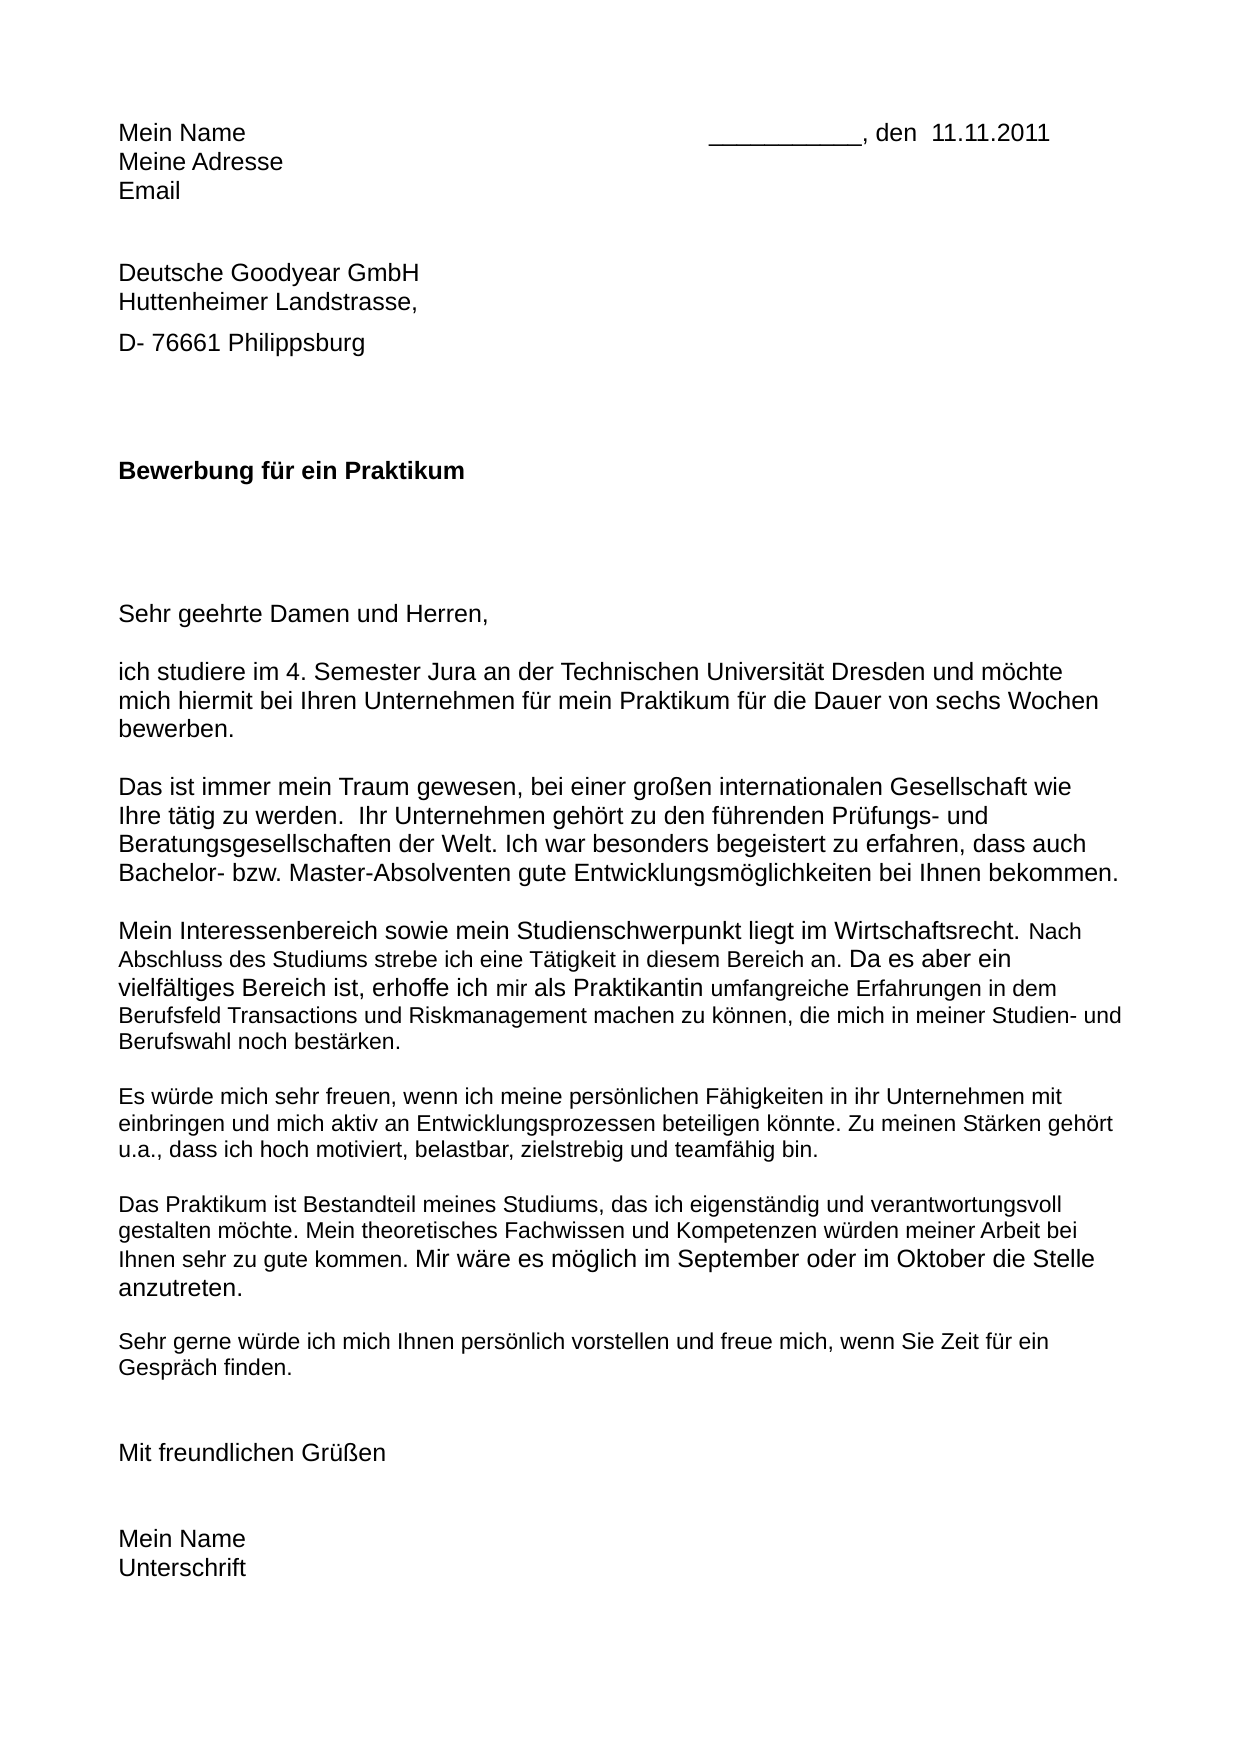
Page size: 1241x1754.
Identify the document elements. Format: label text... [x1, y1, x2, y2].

text Bewerbung für ein Praktikum [118, 398, 1122, 542]
text Unterschrift [118, 1553, 1122, 1582]
text Mit freundlichen Grüßen [118, 1409, 1122, 1467]
text Mein Interessenbereich sowie mein Studienschwerpunkt liegt im Wirtschaftsrecht. Nach Abschluss des Studiums strebe ich eine Tätigkeit in diesem Bereich an. Da es aber ein vielfältiges Bereich ist, erhoffe ich mir als Praktikantin umfangreiche Erfahrungen in dem Berufsfeld Transactions und Riskmanagement machen zu können, die mich in meiner Studien- und Berufswahl noch bestärken. [118, 916, 1122, 1054]
text Deutsche Goodyear GmbH Huttenheimer Landstrasse, [118, 258, 1122, 316]
text D- 76661 Philippsburg [118, 328, 1122, 357]
text Es würde mich sehr freuen, wenn ich meine persönlichen Fähigkeiten in ihr Unternehmen mit einbringen und mich aktiv an Entwicklungsprozessen beteiligen könnte. Zu meinen Stärken gehört u.a., dass ich hoch motiviert, belastbar, zielstrebig und teamfähig bin. Das Praktikum ist Bestandteil meines Studiums, das ich eigenständig und verantwortungsvoll gestalten möchte. Mein theoretisches Fachwissen und Kompetenzen würden meiner Arbeit bei Ihnen sehr zu gute kommen. Mir wäre es möglich im September oder im Oktober die Stelle anzutreten. [118, 1054, 1122, 1301]
text Das ist immer mein Traum gewesen, bei einer großen internationalen Gesellschaft wie Ihre tätig zu werden. Ihr Unternehmen gehört zu den führenden Prüfungs- und Beratungsgesellschaften der Welt. Ich war besonders begeistert zu erfahren, dass auch Bachelor- bzw. Master-Absolventen gute Entwicklungsmöglichkeiten bei Ihnen bekommen. [118, 772, 1122, 887]
text Sehr geehrte Damen und Herren, ich studiere im 4. Semester Jura an der Technischen Universität Dresden und möchte mich hiermit bei Ihren Unternehmen für mein Praktikum für die Dauer von sechs Wochen bewerben. [118, 599, 1122, 772]
text Sehr gerne würde ich mich Ihnen persönlich vorstellen und freue mich, wenn Sie Zeit für ein Gespräch finden. [118, 1328, 1122, 1409]
text Mein Name ___________, den 11.11.2011 Meine Adresse Email [118, 118, 1122, 204]
text Mein Name [118, 1524, 1122, 1553]
